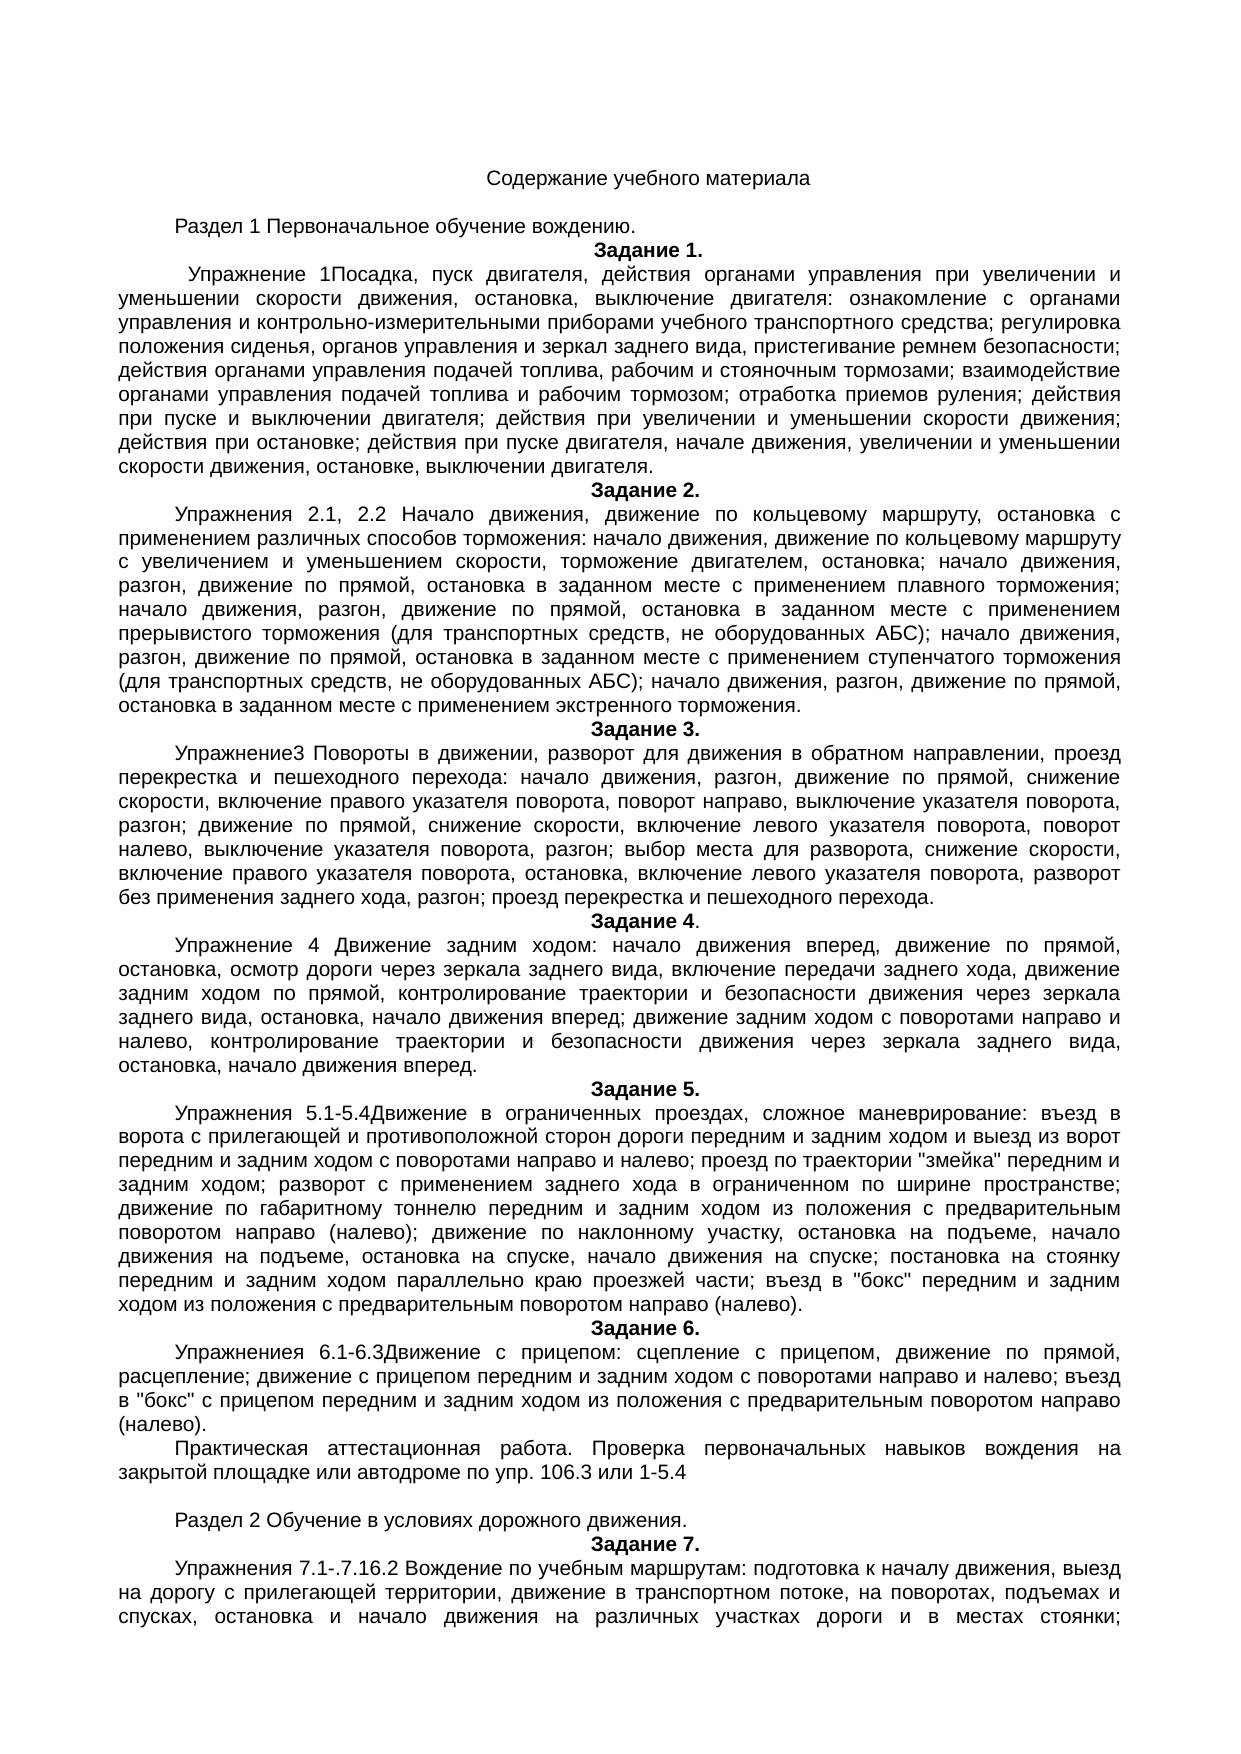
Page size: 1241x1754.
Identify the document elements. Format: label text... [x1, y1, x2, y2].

text Упражнения 7.1-.7.16.2 Вождение по учебным маршрутам: подготовка к началу движения, выезд на дорогу с прилегающей территории, движение в транспортном потоке, на поворотах, подъемах и спусках, остановка и начало движения на различных участках дороги и в местах стоянки; [118, 1556, 1122, 1627]
text Упражнения 5.1-5.4Движение в ограниченных проездах, сложное маневрирование: въезд в ворота с прилегающей и противоположной сторон дороги передним и задним ходом и выезд из ворот передним и задним ходом с поворотами направо и налево; проезд по траектории "змейка" передним и задним ходом; разворот с применением заднего хода в ограниченном по ширине пространстве; движение по габаритному тоннелю передним и задним ходом из положения с предварительным поворотом направо (налево); движение по наклонному участку, остановка на подъеме, начало движения на подъеме, остановка на спуске, начало движения на спуске; постановка на стоянку передним и задним ходом параллельно краю проезжей части; въезд в "бокс" передним и задним ходом из положения с предварительным поворотом направо (налево). [118, 1100, 1122, 1316]
text Содержание учебного материала [118, 166, 1122, 190]
text Упражнения 2.1, 2.2 Начало движения, движение по кольцевому маршруту, остановка с применением различных способов торможения: начало движения, движение по кольцевому маршруту с увеличением и уменьшением скорости, торможение двигателем, остановка; начало движения, разгон, движение по прямой, остановка в заданном месте с применением плавного торможения; начало движения, разгон, движение по прямой, остановка в заданном месте с применением прерывистого торможения (для транспортных средств, не оборудованных АБС); начало движения, разгон, движение по прямой, остановка в заданном месте с применением ступенчатого торможения (для транспортных средств, не оборудованных АБС); начало движения, разгон, движение по прямой, остановка в заданном месте с применением экстренного торможения. [118, 501, 1122, 717]
text Задание 6. [118, 1316, 1122, 1340]
text Задание 3. [118, 717, 1122, 741]
text Практическая аттестационная работа. Проверка первоначальных навыков вождения на закрытой площадке или автодроме по упр. 106.3 или 1-5.4 [118, 1436, 1122, 1484]
text Упражнение 4 Движение задним ходом: начало движения вперед, движение по прямой, остановка, осмотр дороги через зеркала заднего вида, включение передачи заднего хода, движение задним ходом по прямой, контролирование траектории и безопасности движения через зеркала заднего вида, остановка, начало движения вперед; движение задним ходом с поворотами направо и налево, контролирование траектории и безопасности движения через зеркала заднего вида, остановка, начало движения вперед. [118, 933, 1122, 1076]
text Задание 1. [118, 238, 1122, 262]
text Раздел 2 Обучение в условиях дорожного движения. [118, 1508, 1122, 1532]
text Упражнение 1Посадка, пуск двигателя, действия органами управления при увеличении и уменьшении скорости движения, остановка, выключение двигателя: ознакомление с органами управления и контрольно-измерительными приборами учебного транспортного средства; регулировка положения сиденья, органов управления и зеркал заднего вида, пристегивание ремнем безопасности; действия органами управления подачей топлива, рабочим и стояночным тормозами; взаимодействие органами управления подачей топлива и рабочим тормозом; отработка приемов руления; действия при пуске и выключении двигателя; действия при увеличении и уменьшении скорости движения; действия при остановке; действия при пуске двигателя, начале движения, увеличении и уменьшении скорости движения, остановке, выключении двигателя. [118, 262, 1122, 477]
text Задание 4. [118, 909, 1122, 933]
text Раздел 1 Первоначальное обучение вождению. [118, 214, 1122, 238]
text Задание 5. [118, 1076, 1122, 1100]
text Задание 2. [118, 477, 1122, 501]
text Упражнениея 6.1-6.3Движение с прицепом: сцепление с прицепом, движение по прямой, расцепление; движение с прицепом передним и задним ходом с поворотами направо и налево; въезд в "бокс" с прицепом передним и задним ходом из положения с предварительным поворотом направо (налево). [118, 1340, 1122, 1436]
text Задание 7. [118, 1532, 1122, 1556]
text Упражнение3 Повороты в движении, разворот для движения в обратном направлении, проезд перекрестка и пешеходного перехода: начало движения, разгон, движение по прямой, снижение скорости, включение правого указателя поворота, поворот направо, выключение указателя поворота, разгон; движение по прямой, снижение скорости, включение левого указателя поворота, поворот налево, выключение указателя поворота, разгон; выбор места для разворота, снижение скорости, включение правого указателя поворота, остановка, включение левого указателя поворота, разворот без применения заднего хода, разгон; проезд перекрестка и пешеходного перехода. [118, 741, 1122, 909]
